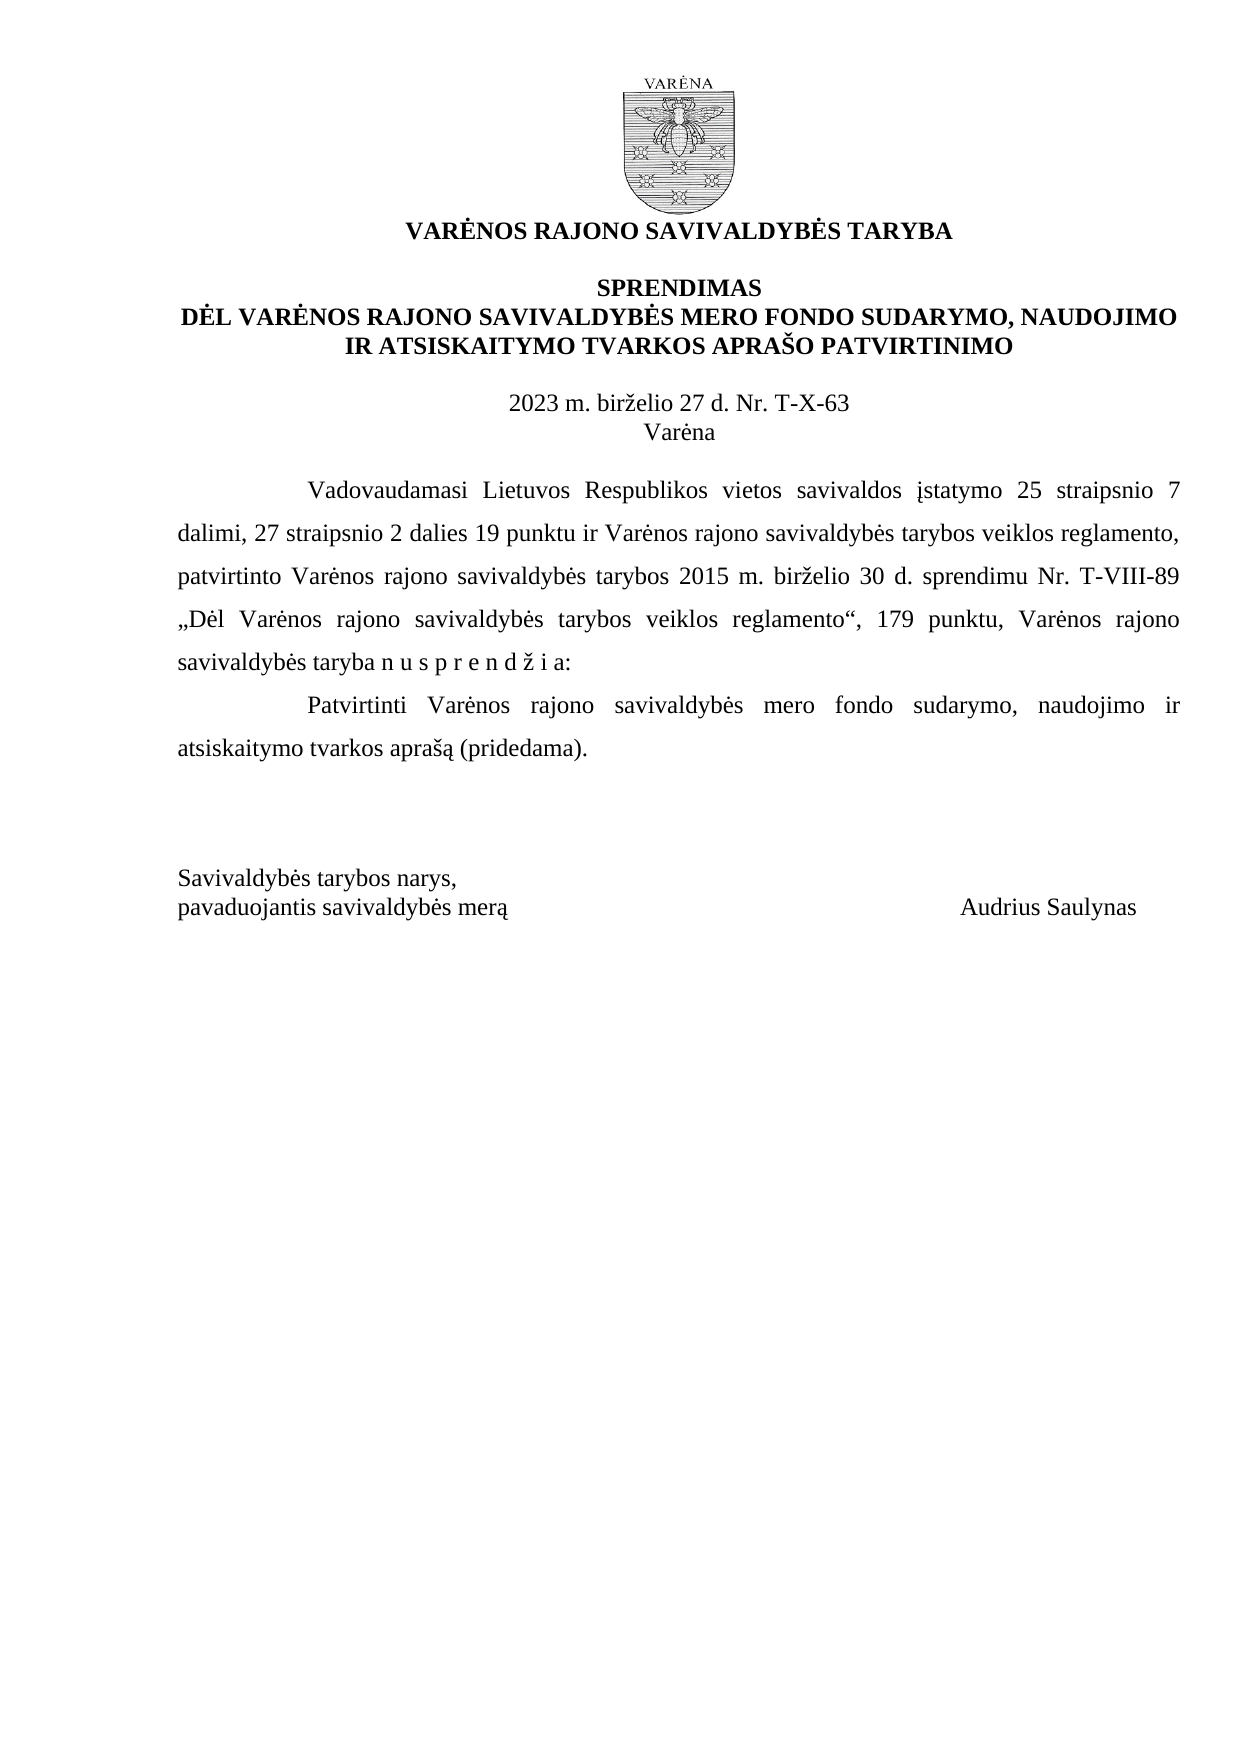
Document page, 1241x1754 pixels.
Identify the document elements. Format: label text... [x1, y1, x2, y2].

text Vadovaudamasi Lietuvos Respublikos vietos savivaldos įstatymo 25 straipsnio 7 dalimi, 27 straipsnio 2 dalies 19 punktu ir Varėnos rajono savivaldybės tarybos veiklos reglamento, patvirtinto Varėnos rajono savivaldybės tarybos 2015 m. birželio 30 d. sprendimu Nr. T-VIII-89 „Dėl Varėnos rajono savivaldybės tarybos veiklos reglamento“, 179 punktu, Varėnos rajono savivaldybės taryba n u s p r e n d ž i a: [177, 475, 1181, 676]
text Patvirtinti Varėnos rajono savivaldybės mero fondo sudarymo, naudojimo ir atsiskaitymo tvarkos aprašą (pridedama). [177, 690, 1181, 762]
text SPRENDIMAS [177, 273, 1181, 302]
subtitle pavaduojantis savivaldybės merą Audrius Saulynas [177, 892, 1181, 920]
text VARĖNOS RAJONO SAVIVALDYBĖS TARYBA [177, 216, 1181, 245]
subtitle Savivaldybės tarybos narys, [177, 863, 1181, 892]
text 2023 m. birželio 27 d. Nr. T-X-63 [177, 388, 1181, 417]
text DĖL VARĖNOS RAJONO SAVIVALDYBĖS MERO FONDO SUDARYMO, NAUDOJIMO IR ATSISKAITYMO TVARKOS APRAŠO PATVIRTINIMO [177, 302, 1181, 360]
text Varėna [177, 417, 1181, 446]
